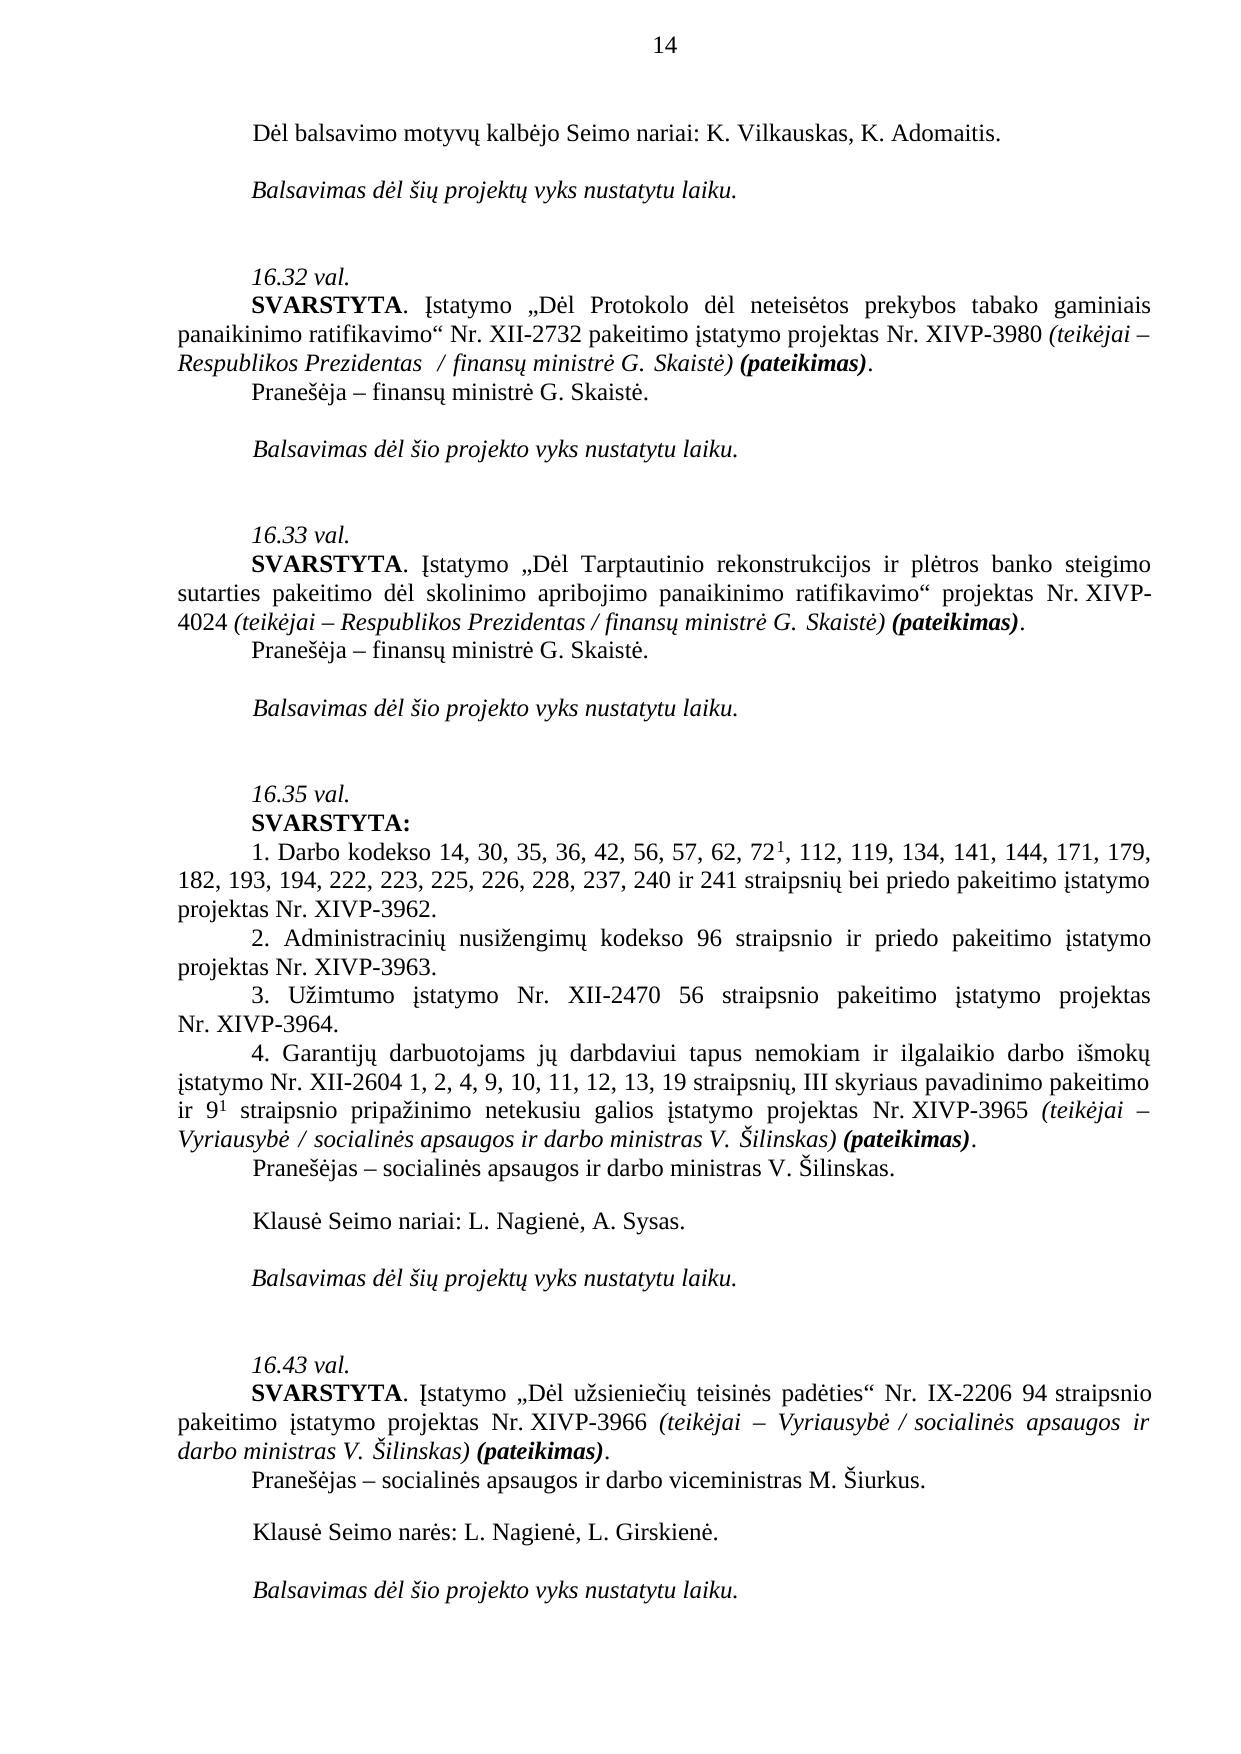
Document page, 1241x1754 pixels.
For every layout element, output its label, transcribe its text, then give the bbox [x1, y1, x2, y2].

text Pranešėja – finansų ministrė G. Skaistė. [177, 636, 1152, 664]
text 1. Darbo kodekso 14, 30, 35, 36, 42, 56, 57, 62, 721, 112, 119, 134, 141, 144, 171, 179, 182, 193, 194, 222, 223, 225, 226, 228, 237, 240 ir 241 straipsnių bei priedo pakeitimo įstatymo projektas Nr. XIVP-3962. [177, 837, 1152, 923]
text Balsavimas dėl šio projekto vyks nustatytu laiku. [177, 434, 1152, 463]
text Balsavimas dėl šio projekto vyks nustatytu laiku. [177, 693, 1152, 722]
text Pranešėja – finansų ministrė G. Skaistė. [177, 377, 1152, 406]
text 16.32 val. [177, 262, 1152, 291]
text 2. Administracinių nusižengimų kodekso 96 straipsnio ir priedo pakeitimo įstatymo projektas Nr. XIVP-3963. [177, 923, 1152, 981]
text Balsavimas dėl šių projektų vyks nustatytu laiku. [177, 1263, 1152, 1292]
text Pranešėjas – socialinės apsaugos ir darbo viceministras M. Šiurkus. [177, 1465, 1152, 1493]
text Klausė Seimo nariai: L. Nagienė, A. Sysas. [177, 1206, 1152, 1235]
text Balsavimas dėl šių projektų vyks nustatytu laiku. [177, 176, 1152, 204]
text 3. Užimtumo įstatymo Nr. XII-2470 56 straipsnio pakeitimo įstatymo projektas Nr. XIVP-3964. [177, 981, 1152, 1038]
text Pranešėjas – socialinės apsaugos ir darbo ministras V. Šilinskas. [177, 1153, 1152, 1182]
text SVARSTYTA: [177, 808, 1152, 837]
text Dėl balsavimo motyvų kalbėjo Seimo nariai: K. Vilkauskas, K. Adomaitis. [177, 118, 1152, 147]
text Klausė Seimo narės: L. Nagienė, L. Girskienė. [177, 1517, 1152, 1546]
text SVARSTYTA. Įstatymo „Dėl užsieniečių teisinės padėties“ Nr. IX-2206 94 straipsnio pakeitimo įstatymo projektas Nr. XIVP-3966 (teikėjai – Vyriausybė / socialinės apsaugos ir darbo ministras V. Šilinskas) (pateikimas). [177, 1378, 1152, 1465]
text 16.33 val. [177, 521, 1152, 549]
text SVARSTYTA. Įstatymo „Dėl Protokolo dėl neteisėtos prekybos tabako gaminiais panaikinimo ratifikavimo“ Nr. XII-2732 pakeitimo įstatymo projektas Nr. XIVP-3980 (teikėjai – Respublikos Prezidentas / finansų ministrė G. Skaistė) (pateikimas). [177, 291, 1152, 377]
text Balsavimas dėl šio projekto vyks nustatytu laiku. [177, 1575, 1152, 1604]
text 16.35 val. [177, 779, 1152, 808]
text SVARSTYTA. Įstatymo „Dėl Tarptautinio rekonstrukcijos ir plėtros banko steigimo sutarties pakeitimo dėl skolinimo apribojimo panaikinimo ratifikavimo“ projektas Nr. XIVP-4024 (teikėjai – Respublikos Prezidentas / finansų ministrė G. Skaistė) (pateikimas). [177, 549, 1152, 636]
text 16.43 val. [177, 1350, 1152, 1378]
text 4. Garantijų darbuotojams jų darbdaviui tapus nemokiam ir ilgalaikio darbo išmokų įstatymo Nr. XII-2604 1, 2, 4, 9, 10, 11, 12, 13, 19 straipsnių, III skyriaus pavadinimo pakeitimo ir 91 straipsnio pripažinimo netekusiu galios įstatymo projektas Nr. XIVP-3965 (teikėjai – Vyriausybė / socialinės apsaugos ir darbo ministras V. Šilinskas) (pateikimas). [177, 1038, 1152, 1153]
